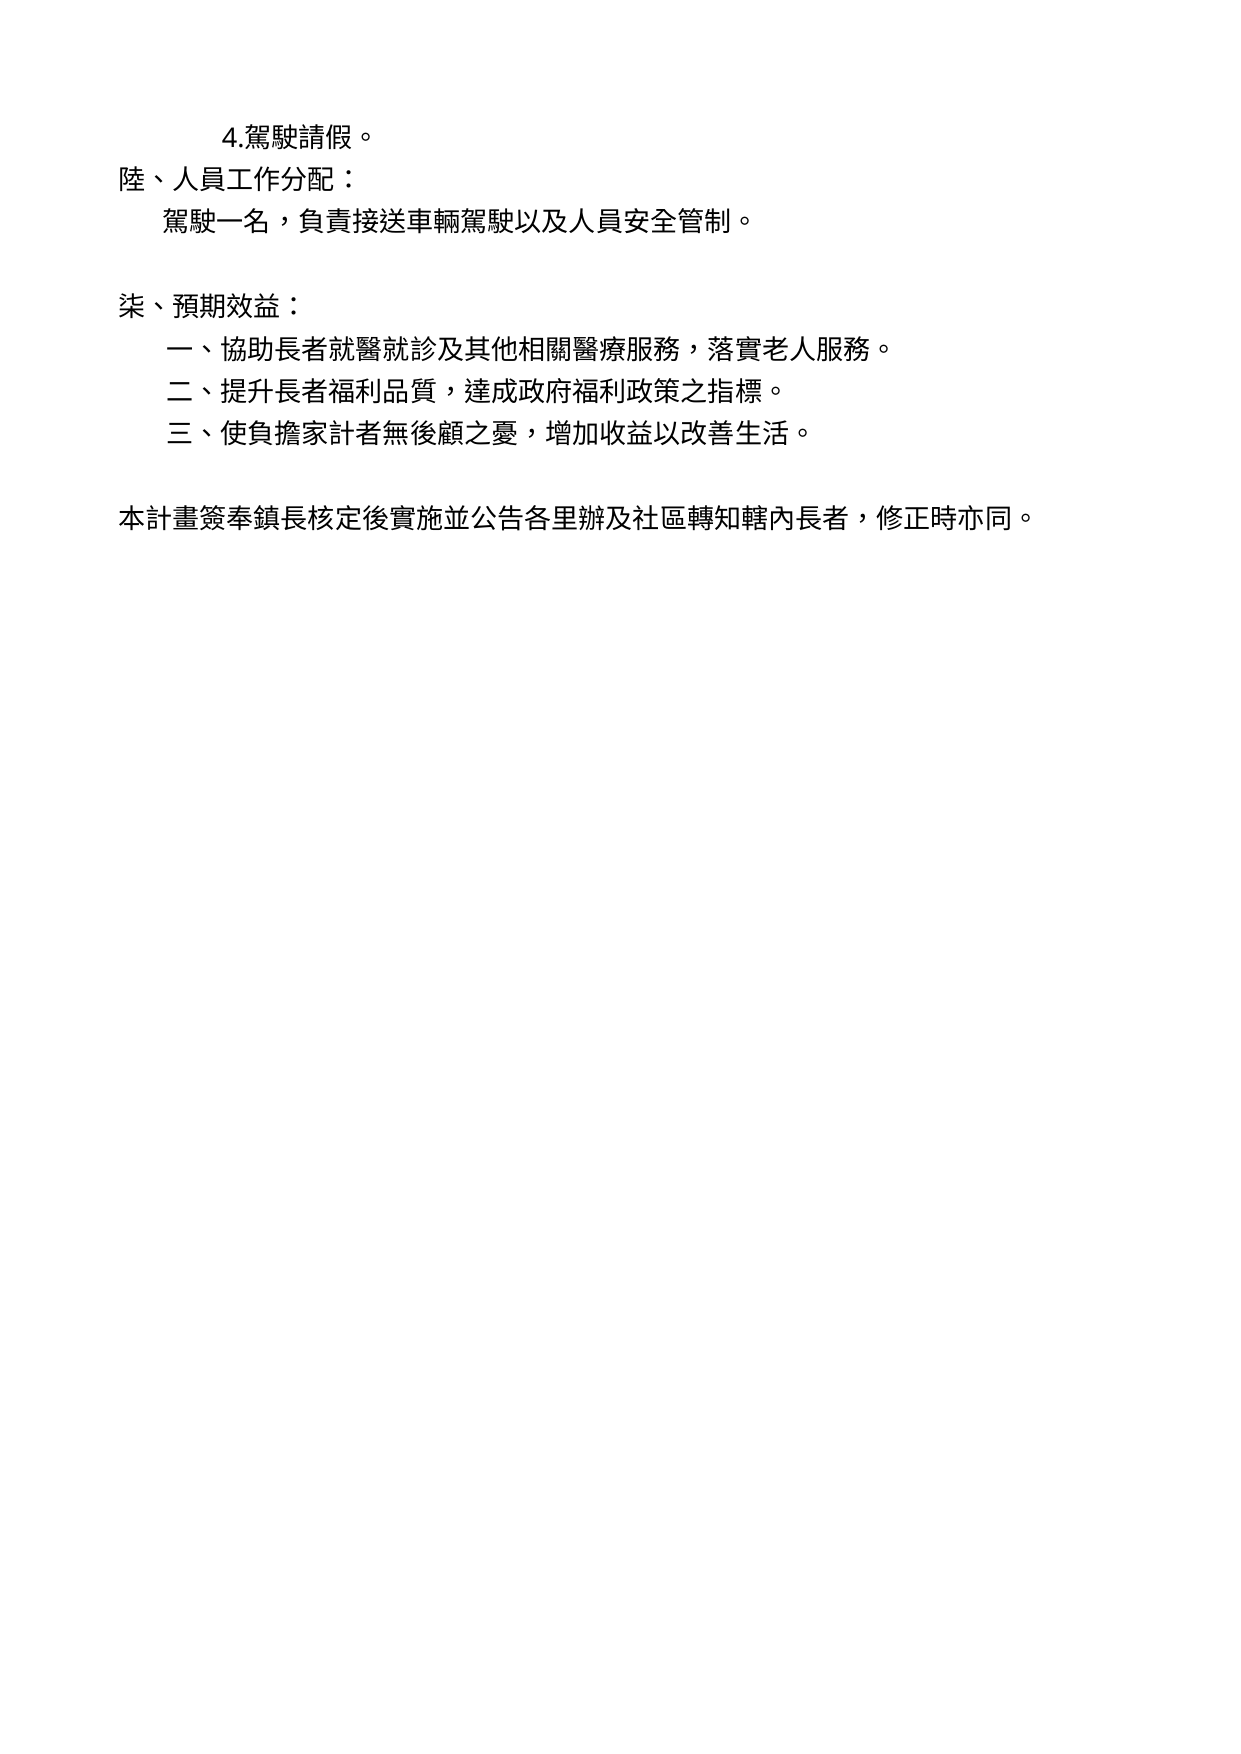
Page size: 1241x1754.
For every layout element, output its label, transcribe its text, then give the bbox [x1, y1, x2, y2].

text 陸、人員工作分配： [118, 161, 1122, 197]
text 一、協助長者就醫就診及其他相關醫療服務，落實老人服務。 [118, 330, 1122, 367]
text 4.駕駛請假。 [207, 118, 1122, 155]
text 柒、預期效益： [118, 288, 1122, 324]
text 本計畫簽奉鎮長核定後實施並公告各里辦及社區轉知轄內長者，修正時亦同。 [118, 500, 1122, 537]
text 駕駛一名，負責接送車輛駕駛以及人員安全管制。 [162, 203, 1122, 240]
text 三、使負擔家計者無後顧之憂，增加收益以改善生活。 [118, 415, 1122, 452]
text 二、提升長者福利品質，達成政府福利政策之指標。 [118, 372, 1122, 409]
